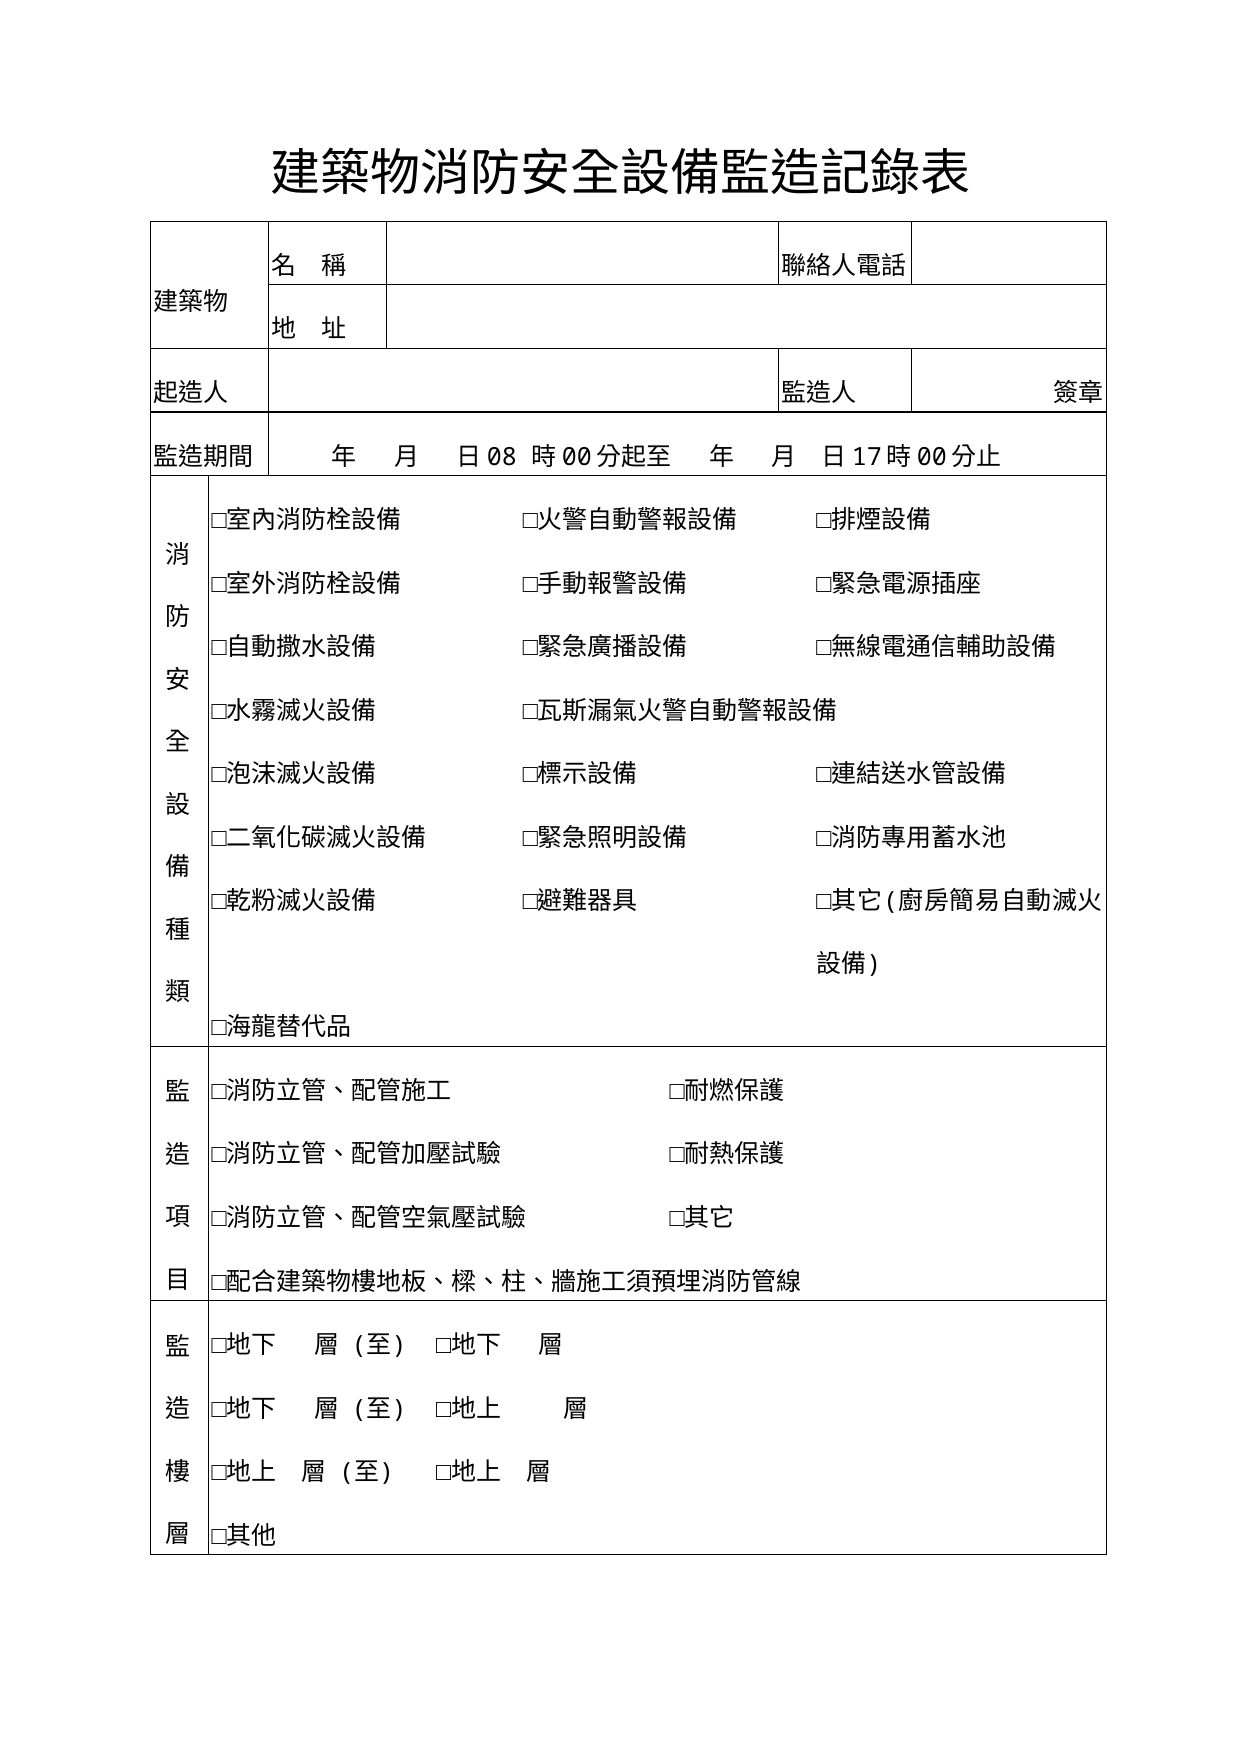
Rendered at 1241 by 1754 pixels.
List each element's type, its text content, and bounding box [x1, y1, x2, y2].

table_cell □海龍替代品 [209, 982, 666, 1046]
table_cell □排煙設備 [813, 476, 1106, 538]
table_cell □手動報警設備 [520, 539, 813, 602]
table_cell □地上 層 [433, 1364, 1106, 1427]
table_cell □地上 層 (至) [209, 1427, 433, 1491]
table_cell □火警自動警報設備 [520, 476, 813, 538]
table_cell 年 月 日08 時00分起至 年 月 日17時00分止 [269, 413, 1106, 475]
table_cell □乾粉滅火設備 [209, 856, 520, 982]
table_cell □消防立管、配管加壓試驗 [209, 1109, 666, 1173]
table_cell □室內消防栓設備 [209, 476, 520, 538]
table_cell 監造項目 [151, 1047, 208, 1300]
table_cell □連結送水管設備 [813, 729, 1106, 793]
table_cell □緊急電源插座 [813, 539, 1106, 602]
text 建築物消防安全設備監造記錄表 [148, 96, 1092, 221]
table_cell □二氧化碳滅火設備 [209, 793, 520, 856]
table_cell □瓦斯漏氣火警自動警報設備 [520, 666, 1106, 729]
table_cell □自動撒水設備 [209, 602, 520, 666]
table_header 名 稱 [269, 222, 386, 284]
table_cell □避難器具 [520, 856, 813, 982]
table_header [387, 222, 778, 284]
table_cell 監造人 [779, 349, 911, 411]
table_cell □水霧滅火設備 [209, 666, 520, 729]
table_cell [269, 349, 778, 411]
table_cell □其它(廚房簡易自動滅火設備) [813, 856, 1106, 982]
table_cell □地下 層 (至) [209, 1364, 433, 1427]
table_cell □標示設備 [520, 729, 813, 793]
table_cell □配合建築物樓地板、樑、柱、牆施工須預埋消防管線 [209, 1236, 1106, 1300]
table_cell □地上 層 [433, 1427, 1106, 1491]
table_cell □緊急照明設備 [520, 793, 813, 856]
table_cell 地 址 [269, 285, 386, 348]
table_cell □泡沫滅火設備 [209, 729, 520, 793]
table_cell 消防安全設備種類 [151, 476, 208, 1046]
table_cell □其他 [209, 1492, 1106, 1554]
table_cell □耐燃保護 [666, 1047, 1106, 1109]
table_cell [666, 982, 1106, 1046]
table_cell 簽章 [912, 349, 1106, 411]
table_cell □耐熱保護 [666, 1109, 1106, 1173]
table_cell □緊急廣播設備 [520, 602, 813, 666]
table_cell 起造人 [151, 349, 268, 411]
table_cell □消防立管、配管空氣壓試驗 [209, 1173, 666, 1236]
table_cell □地下 層 [433, 1301, 1106, 1363]
table_cell 監 造 樓 層 [151, 1301, 208, 1554]
table_cell □其它 [666, 1173, 1106, 1236]
table_cell □消防專用蓄水池 [813, 793, 1106, 856]
table_cell [387, 285, 1106, 348]
table_cell □室外消防栓設備 [209, 539, 520, 602]
table_cell □消防立管、配管施工 [209, 1047, 666, 1109]
table_cell □無線電通信輔助設備 [813, 602, 1106, 666]
table_cell □地下 層 (至) [209, 1301, 433, 1363]
table_cell 監造期間 [151, 413, 268, 475]
table_header 聯絡人電話 [779, 222, 911, 284]
table_header 建築物 [151, 222, 268, 348]
table_header [912, 222, 1106, 284]
